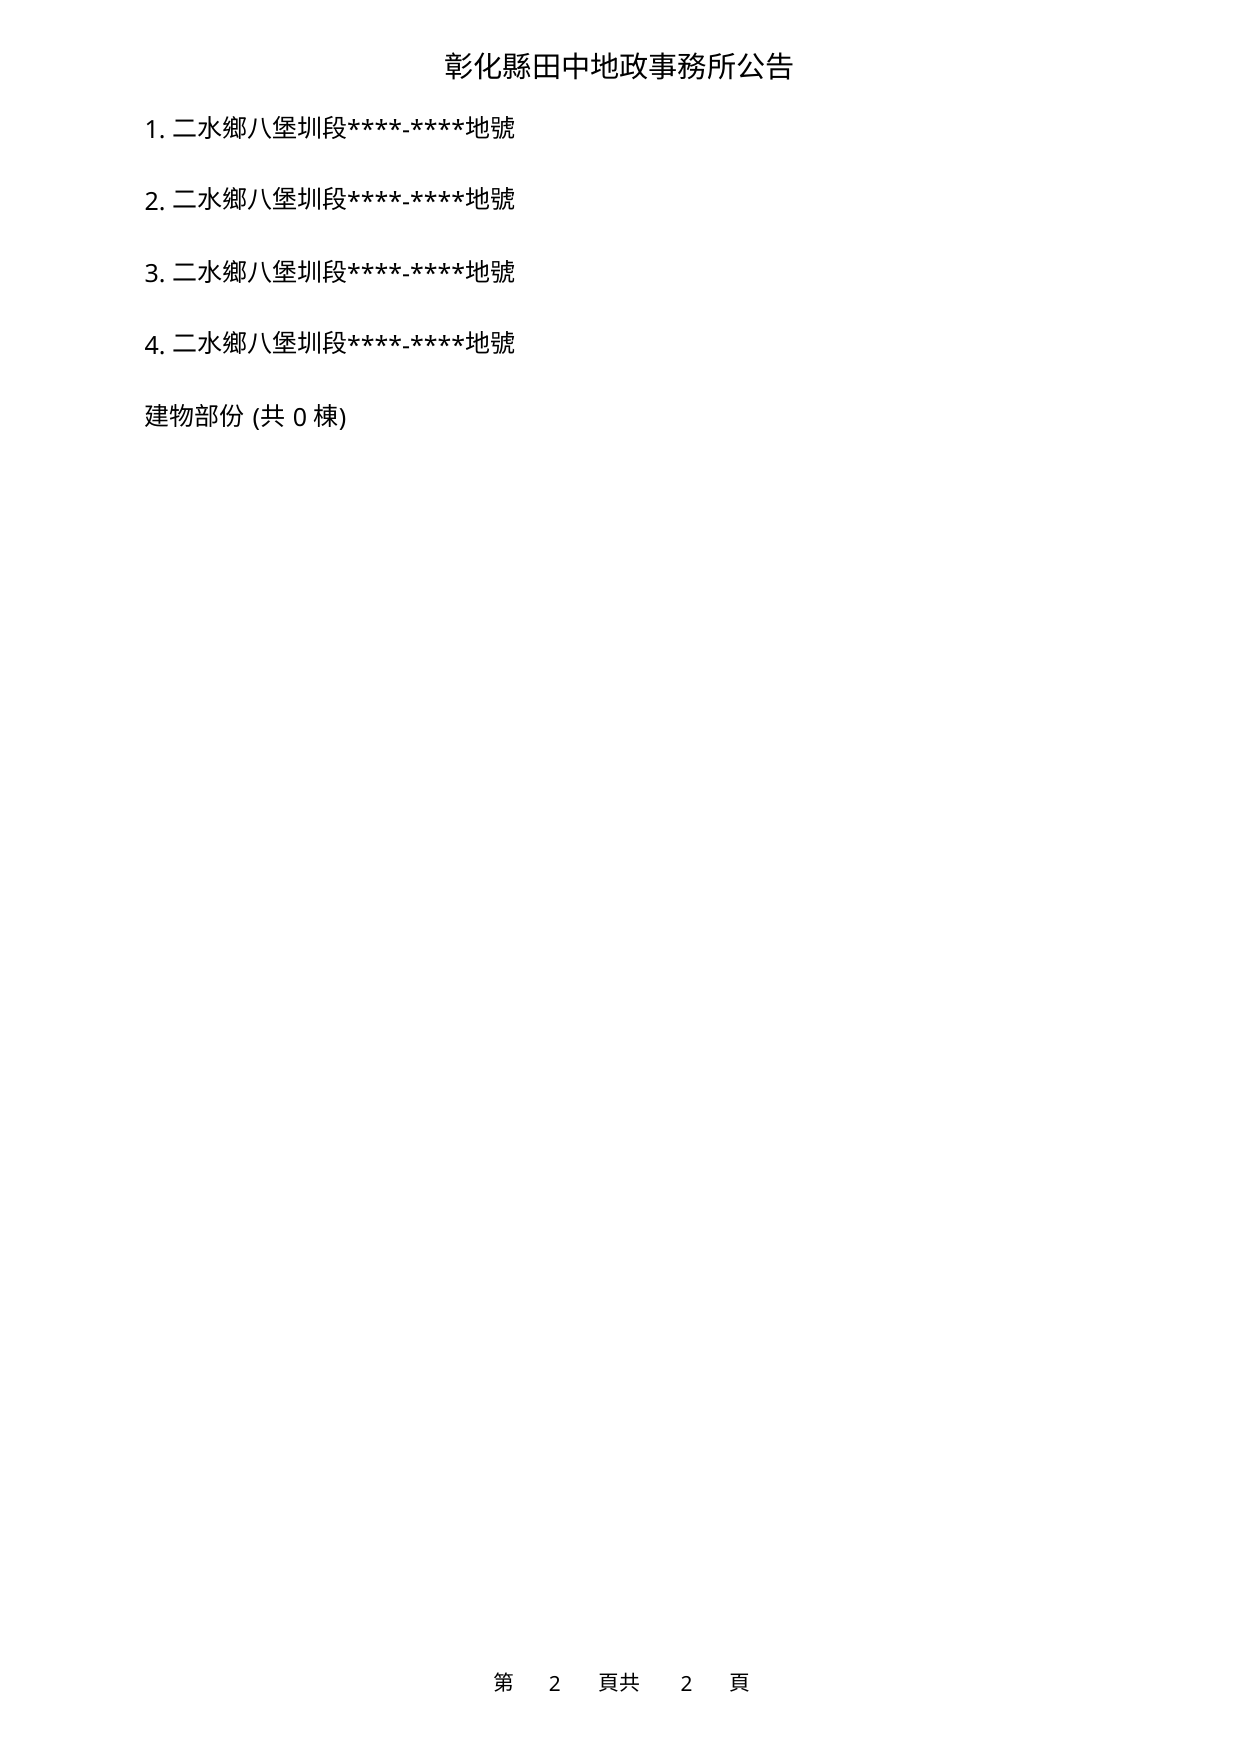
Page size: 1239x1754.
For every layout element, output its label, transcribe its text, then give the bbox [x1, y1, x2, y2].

table_cell [524, 454, 585, 1663]
table_cell 4. 二水鄉八堡圳段****-****地號 [62, 310, 1177, 382]
table_header [524, 0, 585, 41]
table_cell [1177, 239, 1239, 310]
table_cell 彰化縣田中地政事務所公告 [62, 41, 1177, 94]
table_header [653, 0, 719, 41]
table_cell [0, 383, 62, 454]
table_header [1177, 0, 1239, 41]
table_cell 第 [483, 1663, 523, 1704]
table_cell [720, 454, 760, 1663]
table_cell [1177, 383, 1239, 454]
table_cell [0, 1663, 62, 1704]
table_cell [62, 1663, 483, 1704]
table_cell [0, 41, 62, 94]
table_header [483, 0, 523, 41]
table_header [720, 0, 760, 41]
table_cell [0, 95, 62, 166]
table_header [760, 0, 1177, 41]
table_cell 頁共 [585, 1663, 653, 1704]
table_cell [1177, 95, 1239, 166]
table_cell [483, 454, 523, 1663]
table_cell 2 [653, 1663, 719, 1704]
table_cell [760, 1663, 1177, 1704]
table_cell 頁 [720, 1663, 760, 1704]
table_cell [0, 239, 62, 310]
table_cell [1177, 1663, 1239, 1704]
table_cell 2. 二水鄉八堡圳段****-****地號 [62, 166, 1177, 238]
table_cell 建物部份 (共 0 棟) [62, 383, 1177, 454]
table_cell [1177, 166, 1239, 238]
table_header [0, 0, 62, 41]
table_cell [62, 454, 483, 1663]
table_cell [585, 454, 653, 1663]
table_cell [0, 166, 62, 238]
table_cell [0, 454, 62, 1663]
table_header [62, 0, 483, 41]
table_cell [653, 454, 719, 1663]
table_cell [760, 454, 1177, 1663]
table_header [585, 0, 653, 41]
table_cell [1177, 454, 1239, 1663]
table_cell 1. 二水鄉八堡圳段****-****地號 [62, 95, 1177, 166]
table_cell 3. 二水鄉八堡圳段****-****地號 [62, 239, 1177, 310]
table_cell [1177, 41, 1239, 94]
table_cell 2 [524, 1663, 585, 1704]
table_cell [1177, 310, 1239, 382]
table_cell [0, 310, 62, 382]
